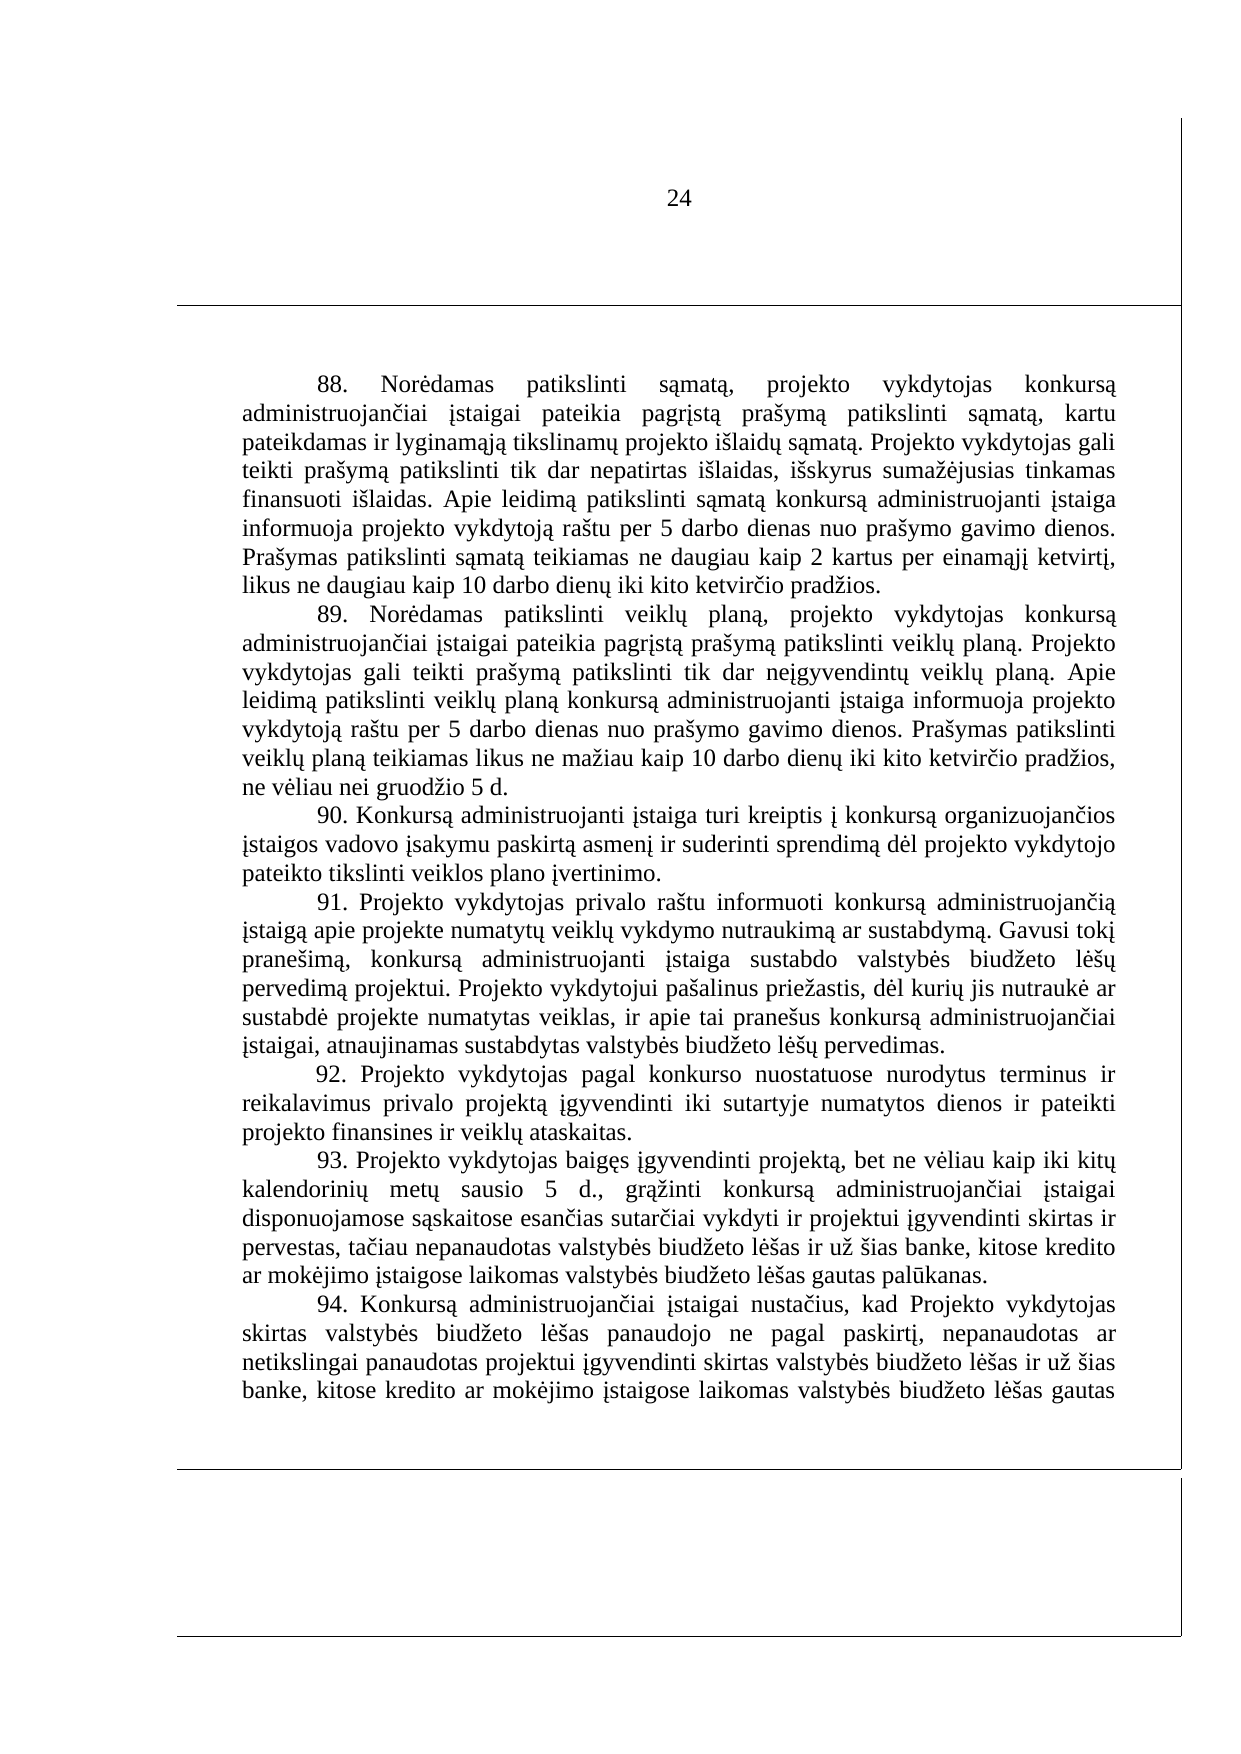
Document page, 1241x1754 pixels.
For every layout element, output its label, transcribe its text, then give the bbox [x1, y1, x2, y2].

text 91. Projekto vykdytojas privalo raštu informuoti konkursą administruojančią įstaigą apie projekte numatytų veiklų vykdymo nutraukimą ar sustabdymą. Gavusi tokį pranešimą, konkursą administruojanti įstaiga sustabdo valstybės biudžeto lėšų pervedimą projektui. Projekto vykdytojui pašalinus priežastis, dėl kurių jis nutraukė ar sustabdė projekte numatytas veiklas, ir apie tai pranešus konkursą administruojančiai įstaigai, atnaujinamas sustabdytas valstybės biudžeto lėšų pervedimas. [177, 887, 1181, 1059]
text 89. Norėdamas patikslinti veiklų planą, projekto vykdytojas konkursą administruojančiai įstaigai pateikia pagrįstą prašymą patikslinti veiklų planą. Projekto vykdytojas gali teikti prašymą patikslinti tik dar neįgyvendintų veiklų planą. Apie leidimą patikslinti veiklų planą konkursą administruojanti įstaiga informuoja projekto vykdytoją raštu per 5 darbo dienas nuo prašymo gavimo dienos. Prašymas patikslinti veiklų planą teikiamas likus ne mažiau kaip 10 darbo dienų iki kito ketvirčio pradžios, ne vėliau nei gruodžio 5 d. [177, 599, 1181, 801]
text 93. Projekto vykdytojas baigęs įgyvendinti projektą, bet ne vėliau kaip iki kitų kalendorinių metų sausio 5 d., grąžinti konkursą administruojančiai įstaigai disponuojamose sąskaitose esančias sutarčiai vykdyti ir projektui įgyvendinti skirtas ir pervestas, tačiau nepanaudotas valstybės biudžeto lėšas ir už šias banke, kitose kredito ar mokėjimo įstaigose laikomas valstybės biudžeto lėšas gautas palūkanas. [177, 1146, 1181, 1289]
text 92. Projekto vykdytojas pagal konkurso nuostatuose nurodytus terminus ir reikalavimus privalo projektą įgyvendinti iki sutartyje numatytos dienos ir pateikti projekto finansines ir veiklų ataskaitas. [177, 1059, 1181, 1146]
text 88. Norėdamas patikslinti sąmatą, projekto vykdytojas konkursą administruojančiai įstaigai pateikia pagrįstą prašymą patikslinti sąmatą, kartu pateikdamas ir lyginamąją tikslinamų projekto išlaidų sąmatą. Projekto vykdytojas gali teikti prašymą patikslinti tik dar nepatirtas išlaidas, išskyrus sumažėjusias tinkamas finansuoti išlaidas. Apie leidimą patikslinti sąmatą konkursą administruojanti įstaiga informuoja projekto vykdytoją raštu per 5 darbo dienas nuo prašymo gavimo dienos. Prašymas patikslinti sąmatą teikiamas ne daugiau kaip 2 kartus per einamąjį ketvirtį, likus ne daugiau kaip 10 darbo dienų iki kito ketvirčio pradžios. [177, 305, 1181, 599]
text 94. Konkursą administruojančiai įstaigai nustačius, kad Projekto vykdytojas skirtas valstybės biudžeto lėšas panaudojo ne pagal paskirtį, nepanaudotas ar netikslingai panaudotas projektui įgyvendinti skirtas valstybės biudžeto lėšas ir už šias banke, kitose kredito ar mokėjimo įstaigose laikomas valstybės biudžeto lėšas gautas [177, 1289, 1181, 1469]
text 90. Konkursą administruojanti įstaiga turi kreiptis į konkursą organizuojančios įstaigos vadovo įsakymu paskirtą asmenį ir suderinti sprendimą dėl projekto vykdytojo pateikto tikslinti veiklos plano įvertinimo. [177, 801, 1181, 887]
